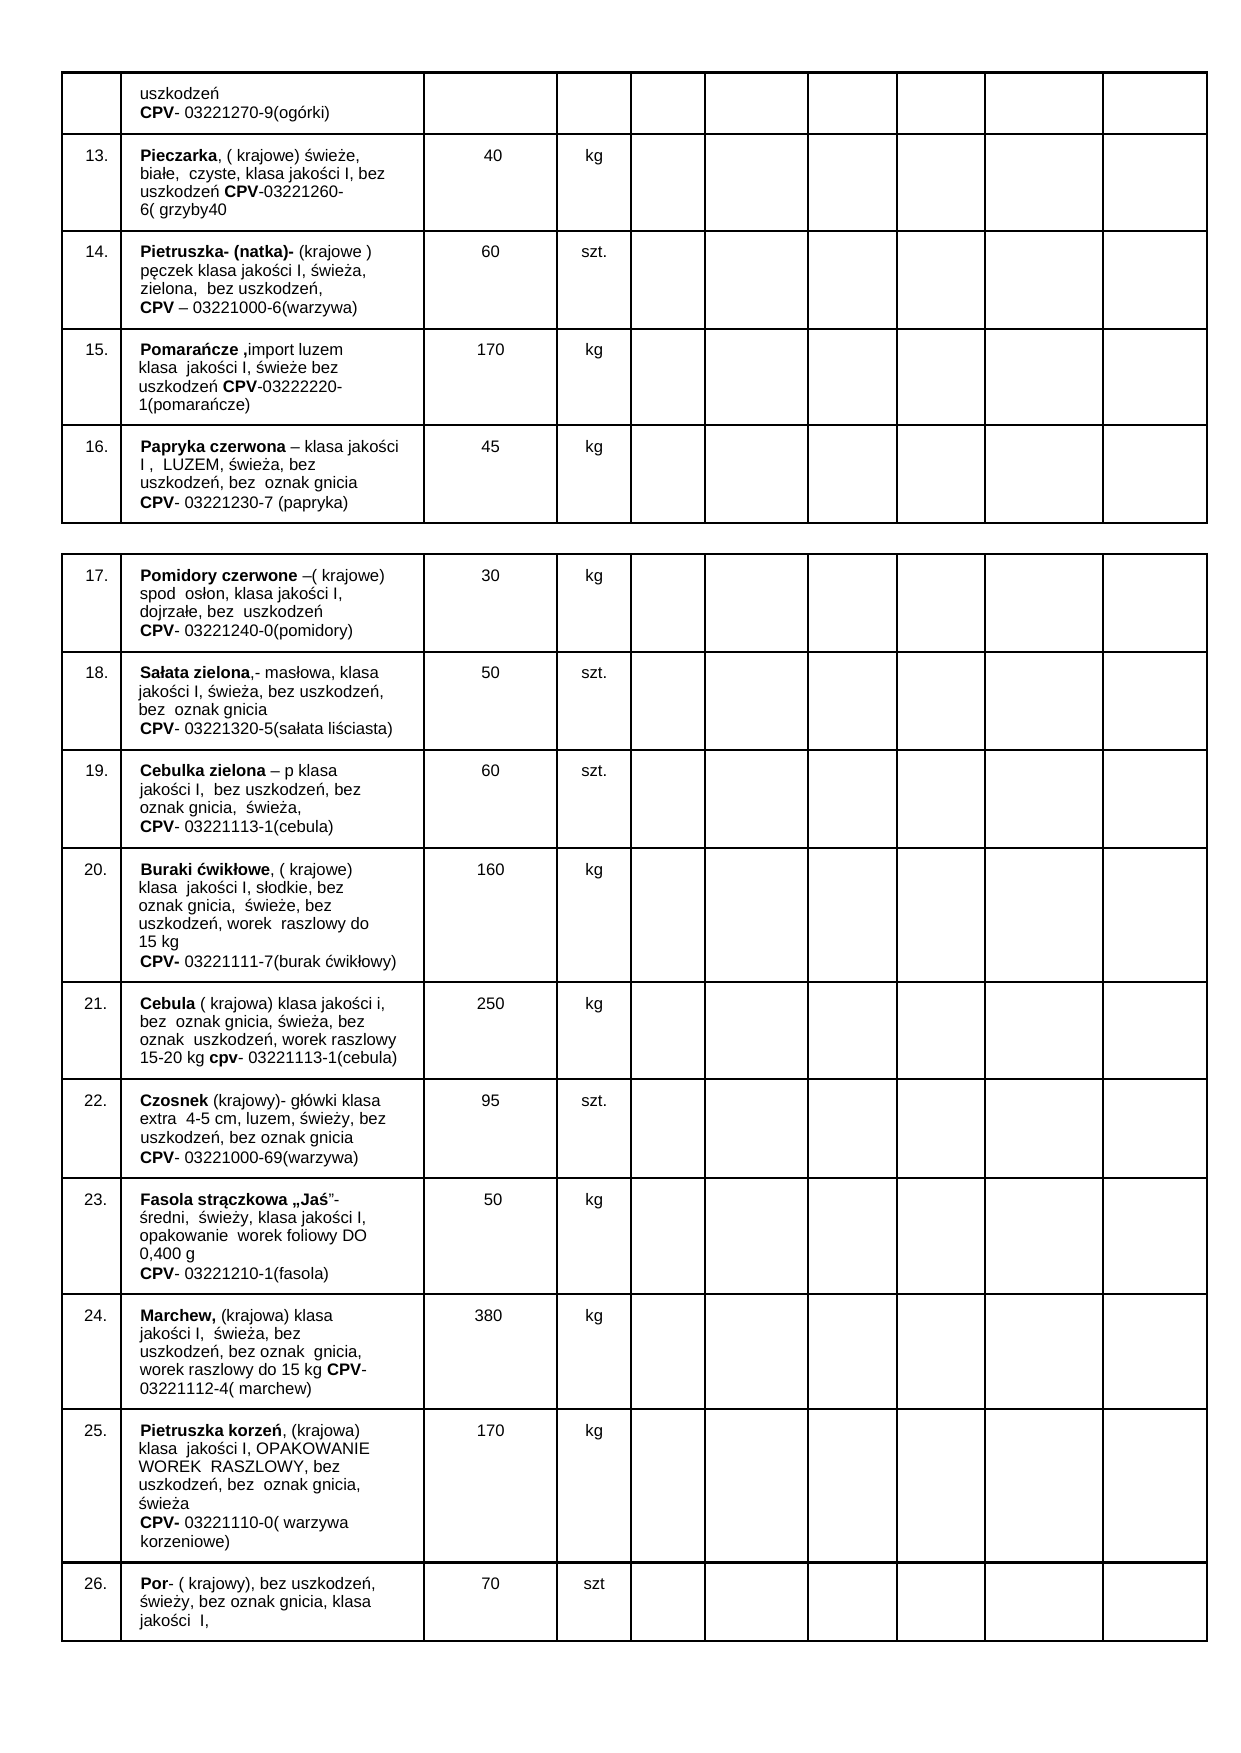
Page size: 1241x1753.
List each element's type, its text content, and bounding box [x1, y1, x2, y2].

table_cell 18. [63, 653, 120, 749]
table_header 17. [63, 555, 120, 651]
table_cell [632, 653, 704, 749]
table_cell 60 [425, 232, 556, 327]
table_header [1104, 555, 1206, 651]
table_cell [1104, 1179, 1206, 1293]
table_cell [1104, 232, 1206, 327]
table_cell Cebula ( krajowa) klasa jakości i, bez oznak gnicia, świeża, bez oznak uszkodzeń, worek raszlowy 15-20 kg cpv- 03221113-1(cebula) [122, 983, 423, 1078]
table_cell [632, 1295, 704, 1408]
table_cell 95 [425, 1080, 556, 1177]
table_cell [706, 74, 807, 133]
table_cell uszkodzeń CPV- 03221270-9(ogórki) [122, 74, 423, 133]
table_cell kg [558, 1179, 630, 1293]
table_cell [425, 74, 556, 133]
table_cell kg [558, 135, 630, 229]
table_cell [632, 1080, 704, 1177]
table_cell [898, 330, 984, 424]
table_cell 13. [63, 135, 120, 229]
table_cell [898, 653, 984, 749]
table_header [632, 555, 704, 651]
table_cell [898, 232, 984, 327]
table_cell [809, 232, 896, 327]
table_cell [898, 983, 984, 1078]
table_cell [986, 330, 1102, 424]
table_cell [986, 426, 1102, 522]
table_cell [898, 1410, 984, 1561]
table_cell [706, 426, 807, 522]
table_cell Papryka czerwona – klasa jakości I , LUZEM, świeża, bez uszkodzeń, bez oznak gnicia CPV- 03221230-7 (papryka) [122, 426, 423, 522]
table_cell [809, 426, 896, 522]
table_cell [898, 1179, 984, 1293]
table_cell [63, 74, 120, 133]
table_cell [809, 751, 896, 847]
table_cell 20. [63, 849, 120, 981]
table_cell Cebulka zielona – p klasa jakości I, bez uszkodzeń, bez oznak gnicia, świeża, CPV- 03221113-1(cebula) [122, 751, 423, 847]
table_cell [986, 1080, 1102, 1177]
table_cell 50 [425, 1179, 556, 1293]
table_cell [1104, 1564, 1206, 1640]
table_cell [809, 1080, 896, 1177]
table_cell [1104, 330, 1206, 424]
table_cell kg [558, 1295, 630, 1408]
table_cell Pieczarka, ( krajowe) świeże, białe, czyste, klasa jakości I, bez uszkodzeń CPV-03221260-6( grzyby40 [122, 135, 423, 229]
table_cell Marchew, (krajowa) klasa jakości I, świeża, bez uszkodzeń, bez oznak gnicia, worek raszlowy do 15 kg CPV- 03221112-4( marchew) [122, 1295, 423, 1408]
table_cell 40 [425, 135, 556, 229]
table_cell [632, 1410, 704, 1561]
table_cell [986, 1410, 1102, 1561]
table_cell [706, 1564, 807, 1640]
table_cell [632, 751, 704, 847]
table_cell szt. [558, 653, 630, 749]
table_header [986, 555, 1102, 651]
table_cell [986, 74, 1102, 133]
table_cell Sałata zielona,- masłowa, klasa jakości I, świeża, bez uszkodzeń, bez oznak gnicia CPV- 03221320-5(sałata liściasta) [122, 653, 423, 749]
table_cell [898, 426, 984, 522]
table_cell [986, 135, 1102, 229]
table_cell [632, 983, 704, 1078]
table_cell Pomarańcze ,import luzem klasa jakości I, świeże bez uszkodzeń CPV-03222220-1(pomarańcze) [122, 330, 423, 424]
table_cell [558, 74, 630, 133]
table_cell 250 [425, 983, 556, 1078]
table_cell Pietruszka- (natka)- (krajowe ) pęczek klasa jakości I, świeża, zielona, bez uszkodzeń, CPV – 03221000-6(warzywa) [122, 232, 423, 327]
table_cell 170 [425, 1410, 556, 1561]
table_cell 160 [425, 849, 556, 981]
table_cell [706, 135, 807, 229]
table_cell 23. [63, 1179, 120, 1293]
table_cell [986, 751, 1102, 847]
table_cell [1104, 1410, 1206, 1561]
table_cell [986, 232, 1102, 327]
table_cell 21. [63, 983, 120, 1078]
table_cell Pietruszka korzeń, (krajowa) klasa jakości I, OPAKOWANIE WOREK RASZLOWY, bez uszkodzeń, bez oznak gnicia, świeża CPV- 03221110-0( warzywa korzeniowe) [122, 1410, 423, 1561]
table_cell [986, 653, 1102, 749]
table_cell kg [558, 849, 630, 981]
table_cell [706, 232, 807, 327]
table_cell 50 [425, 653, 556, 749]
table_cell [1104, 653, 1206, 749]
table_cell Czosnek (krajowy)- główki klasa extra 4-5 cm, luzem, świeży, bez uszkodzeń, bez oznak gnicia CPV- 03221000-69(warzywa) [122, 1080, 423, 1177]
table_cell kg [558, 330, 630, 424]
table_cell [632, 1179, 704, 1293]
table_cell [809, 983, 896, 1078]
table_cell [809, 330, 896, 424]
table_cell [898, 751, 984, 847]
table_header [706, 555, 807, 651]
table_cell kg [558, 983, 630, 1078]
table_header 30 [425, 555, 556, 651]
table_cell [809, 135, 896, 229]
table_cell [898, 849, 984, 981]
table_cell [898, 135, 984, 229]
table_cell 45 [425, 426, 556, 522]
table_cell 14. [63, 232, 120, 327]
table_cell Fasola strączkowa „Jaś”- średni, świeży, klasa jakości I, opakowanie worek foliowy DO 0,400 g CPV- 03221210-1(fasola) [122, 1179, 423, 1293]
table_cell [809, 653, 896, 749]
table_cell [706, 330, 807, 424]
table_cell szt [558, 1564, 630, 1640]
table_cell [1104, 1080, 1206, 1177]
table_cell 16. [63, 426, 120, 522]
table_cell [706, 1410, 807, 1561]
table_cell [986, 1295, 1102, 1408]
table_cell 19. [63, 751, 120, 847]
table_cell 25. [63, 1410, 120, 1561]
table_cell [809, 1564, 896, 1640]
table_cell Por- ( krajowy), bez uszkodzeń, świeży, bez oznak gnicia, klasa jakości I, [122, 1564, 423, 1640]
table_cell 60 [425, 751, 556, 847]
table_cell [986, 1564, 1102, 1640]
table_cell [632, 330, 704, 424]
table_cell [632, 1564, 704, 1640]
table_cell szt. [558, 1080, 630, 1177]
table_cell szt. [558, 751, 630, 847]
table_header Pomidory czerwone –( krajowe) spod osłon, klasa jakości I, dojrzałe, bez uszkodzeń CPV- 03221240-0(pomidory) [122, 555, 423, 651]
table_cell [986, 1179, 1102, 1293]
table_cell [706, 751, 807, 847]
table_cell [1104, 426, 1206, 522]
table_cell Buraki ćwikłowe, ( krajowe) klasa jakości I, słodkie, bez oznak gnicia, świeże, bez uszkodzeń, worek raszlowy do 15 kg CPV- 03221111-7(burak ćwikłowy) [122, 849, 423, 981]
table_cell [632, 426, 704, 522]
table_header [809, 555, 896, 651]
table_cell 26. [63, 1564, 120, 1640]
table_cell [1104, 983, 1206, 1078]
table_cell [1104, 135, 1206, 229]
table_cell [706, 653, 807, 749]
table_cell kg [558, 426, 630, 522]
table_cell 22. [63, 1080, 120, 1177]
table_header kg [558, 555, 630, 651]
table_cell kg [558, 1410, 630, 1561]
table_cell [898, 1295, 984, 1408]
table_cell [898, 1080, 984, 1177]
table_cell szt. [558, 232, 630, 327]
table_cell [1104, 74, 1206, 133]
table_cell [986, 983, 1102, 1078]
table_cell 15. [63, 330, 120, 424]
table_cell [809, 1410, 896, 1561]
table_cell [632, 849, 704, 981]
table_cell 380 [425, 1295, 556, 1408]
table_cell [706, 983, 807, 1078]
table_cell [1104, 751, 1206, 847]
table_cell [632, 232, 704, 327]
table_cell [1104, 1295, 1206, 1408]
table_header [898, 555, 984, 651]
table_cell [632, 135, 704, 229]
table_cell [809, 1179, 896, 1293]
table_cell [809, 849, 896, 981]
table_cell [706, 1179, 807, 1293]
table_cell [809, 1295, 896, 1408]
table_cell [986, 849, 1102, 981]
table_cell [706, 849, 807, 981]
table_cell [898, 1564, 984, 1640]
table_cell 170 [425, 330, 556, 424]
table_cell [706, 1080, 807, 1177]
table_cell 70 [425, 1564, 556, 1640]
table_cell [809, 74, 896, 133]
table_cell [706, 1295, 807, 1408]
table_cell 24. [63, 1295, 120, 1408]
table_cell [898, 74, 984, 133]
table_cell [632, 74, 704, 133]
table_cell [1104, 849, 1206, 981]
